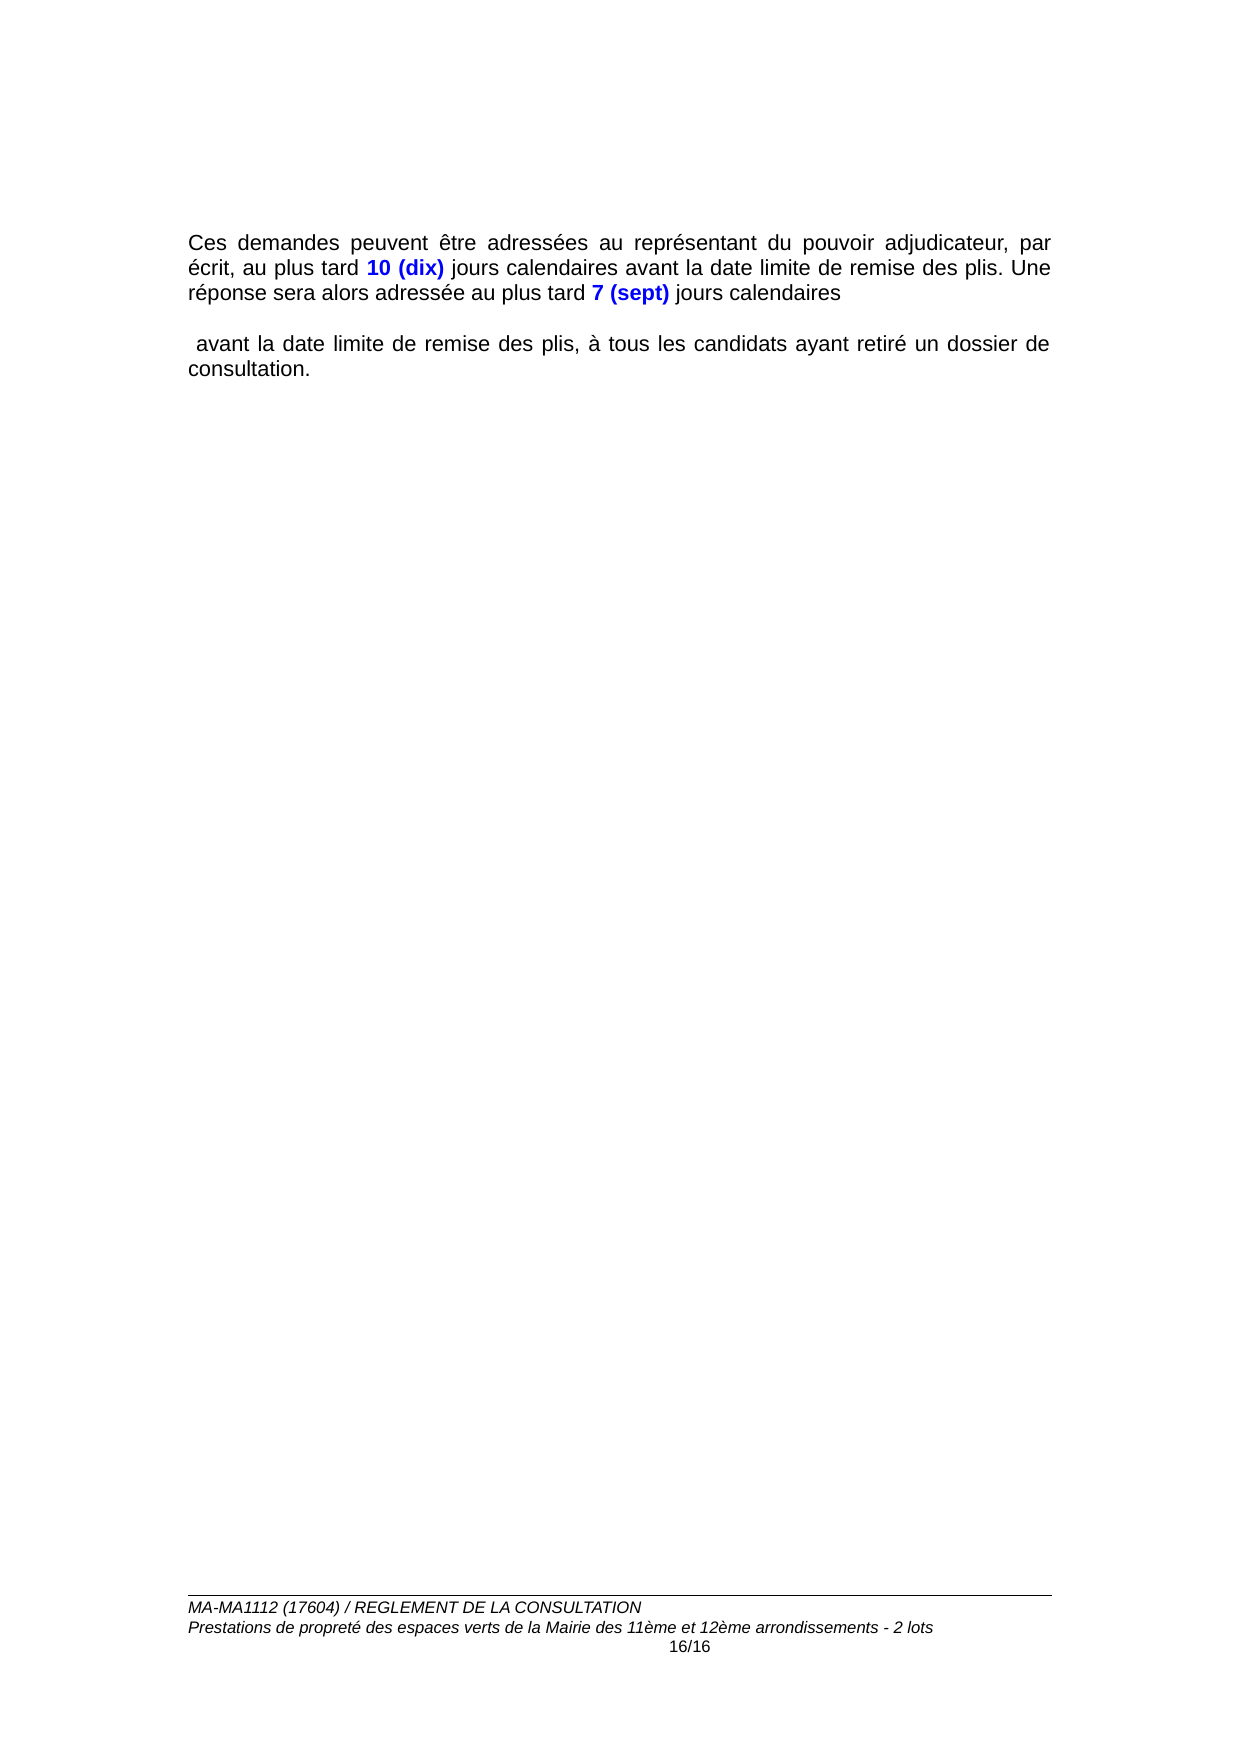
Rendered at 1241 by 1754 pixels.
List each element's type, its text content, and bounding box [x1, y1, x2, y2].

text avant la date limite de remise des plis, à tous les candidats ayant retiré un dossier de consultation. [188, 331, 1052, 381]
text Ces demandes peuvent être adressées au représentant du pouvoir adjudicateur, par écrit, au plus tard 10 (dix) jours calendaires avant la date limite de remise des plis. Une réponse sera alors adressée au plus tard 7 (sept) jours calendaires [188, 230, 1052, 305]
